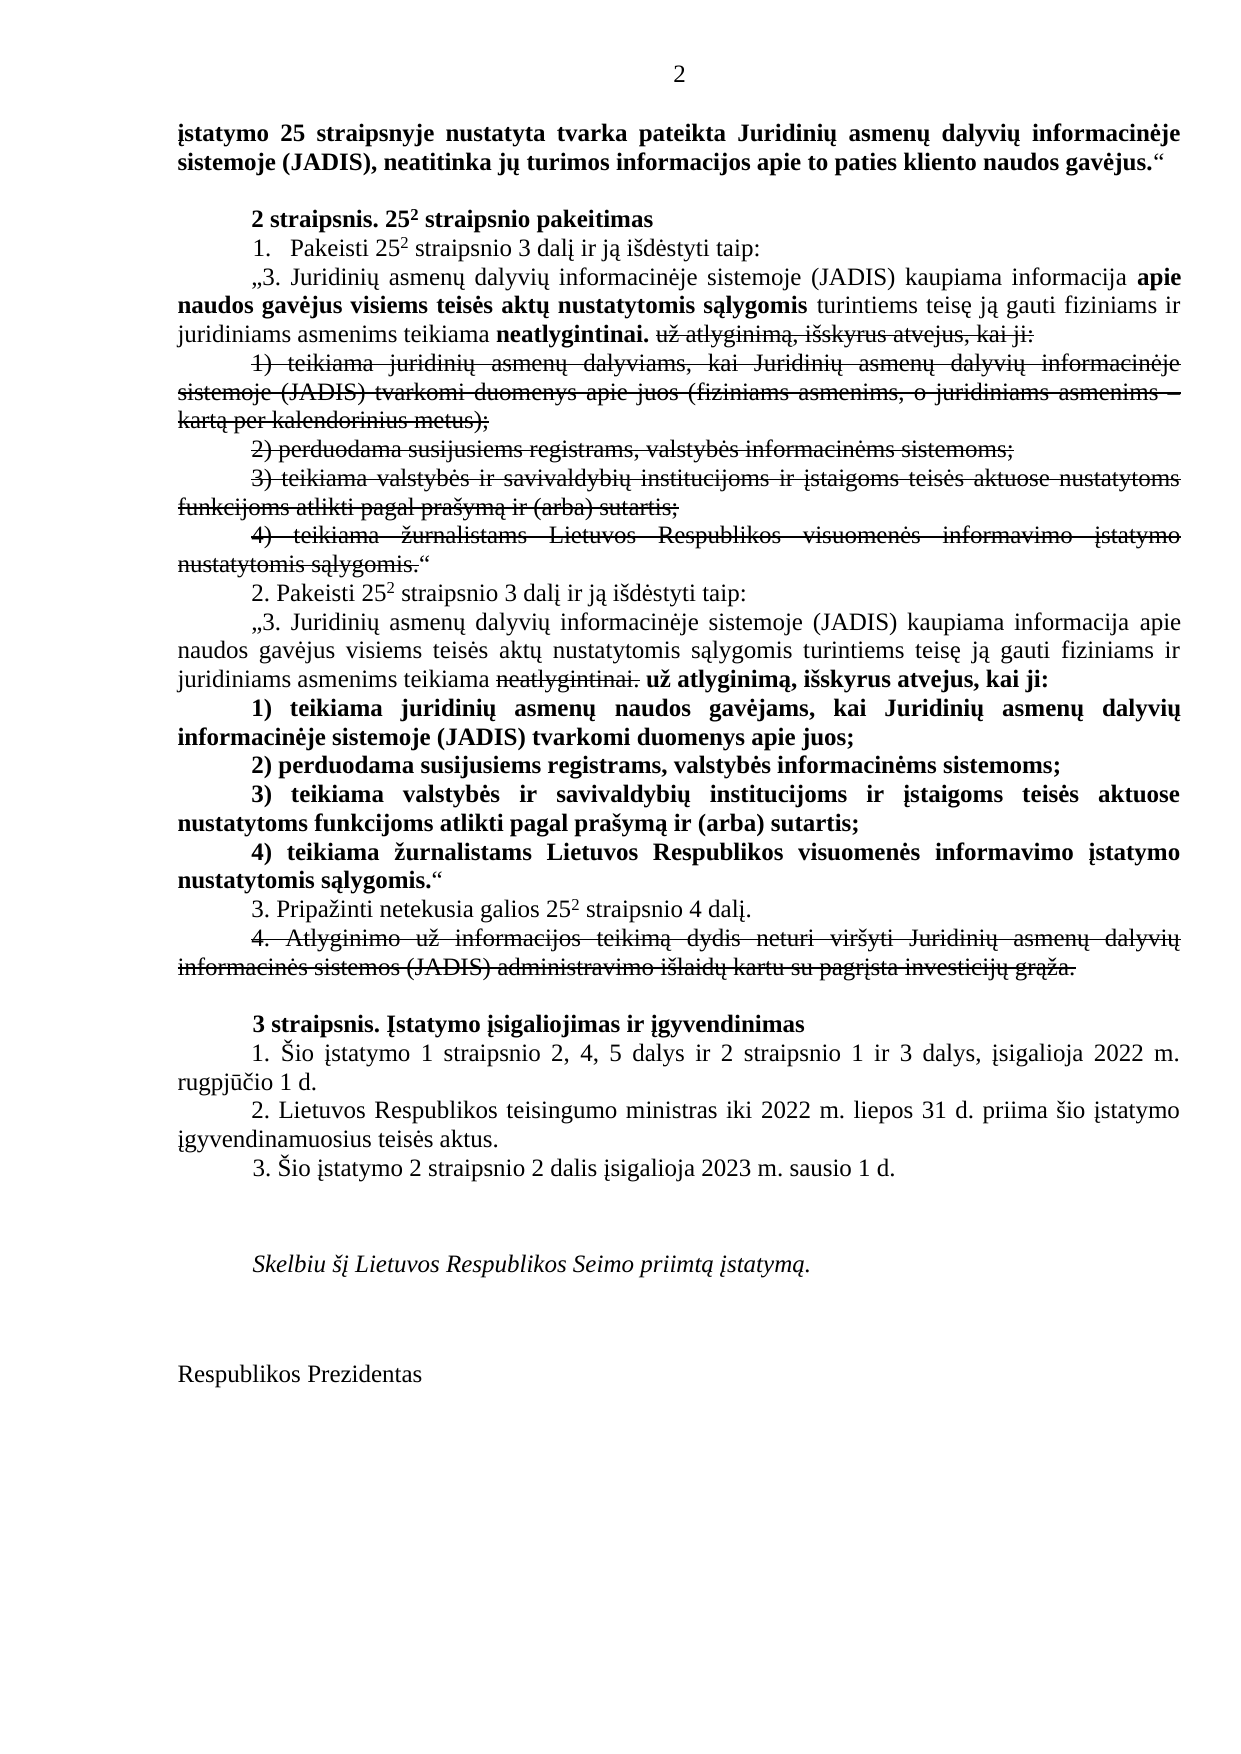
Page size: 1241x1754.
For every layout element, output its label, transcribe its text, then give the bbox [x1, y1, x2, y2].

text „3. Juridinių asmenų dalyvių informacinėje sistemoje (JADIS) kaupiama informacija apie naudos gavėjus visiems teisės aktų nustatytomis sąlygomis turintiems teisę ją gauti fiziniams ir juridiniams asmenims teikiama neatlygintinai. už atlyginimą, išskyrus atvejus, kai ji: [177, 262, 1181, 348]
text 4. Atlyginimo už informacijos teikimą dydis neturi viršyti Juridinių asmenų dalyvių informacinės sistemos (JADIS) administravimo išlaidų kartu su pagrįsta investicijų grąža. [177, 923, 1181, 981]
text 4) teikiama žurnalistams Lietuvos Respublikos visuomenės informavimo įstatymo nustatytomis sąlygomis.“ [177, 837, 1181, 894]
text 1) teikiama juridinių asmenų dalyviams, kai Juridinių asmenų dalyvių informacinėje sistemoje (JADIS) tvarkomi duomenys apie juos (fiziniams asmenims, o juridiniams asmenims – kartą per kalendorinius metus); [177, 393, 1181, 434]
text 2) perduodama susijusiems registrams, valstybės informacinėms sistemoms; [177, 434, 1181, 463]
text „3. Juridinių asmenų dalyvių informacinėje sistemoje (JADIS) kaupiama informacija apie naudos gavėjus visiems teisės aktų nustatytomis sąlygomis turintiems teisę ją gauti fiziniams ir juridiniams asmenims teikiama neatlygintinai. už atlyginimą, išskyrus atvejus, kai ji: [177, 607, 1181, 693]
text 4) teikiama žurnalistams Lietuvos Respublikos visuomenės informavimo įstatymo nustatytomis sąlygomis.“ [177, 521, 1181, 578]
text 3) teikiama valstybės ir savivaldybių institucijoms ir įstaigoms teisės aktuose nustatytoms funkcijoms atlikti pagal prašymą ir (arba) sutartis; [177, 779, 1181, 837]
text įstatymo 25 straipsnyje nustatyta tvarka pateikta Juridinių asmenų dalyvių informacinėje sistemoje (JADIS), neatitinka jų turimos informacijos apie to paties kliento naudos gavėjus.“ [177, 118, 1181, 176]
text 1. Šio įstatymo 1 straipsnio 2, 4, 5 dalys ir 2 straipsnio 1 ir 3 dalys, įsigalioja 2022 m. rugpjūčio 1 d. [177, 1038, 1181, 1096]
text 1) teikiama juridinių asmenų naudos gavėjams, kai Juridinių asmenų dalyvių informacinėje sistemoje (JADIS) tvarkomi duomenys apie juos; [177, 693, 1181, 751]
text 1) teikiama juridinių asmenų dalyviams, kai Juridinių asmenų dalyvių informacinėje sistemoje (JADIS) tvarkomi duomenys apie juos (fiziniams asmenims, o juridiniams asmenims – kartą per kalendorinius metus); [177, 348, 1181, 392]
text 1. Pakeisti 252 straipsnio 3 dalį ir ją išdėstyti taip: [252, 233, 1181, 262]
text 2) perduodama susijusiems registrams, valstybės informacinėms sistemoms; [177, 751, 1181, 779]
text 3 straipsnis. Įstatymo įsigaliojimas ir įgyvendinimas [177, 1009, 1181, 1038]
text 3) teikiama valstybės ir savivaldybių institucijoms ir įstaigoms teisės aktuose nustatytoms funkcijoms atlikti pagal prašymą ir (arba) sutartis; [177, 463, 1181, 521]
text 3. Pripažinti netekusia galios 252 straipsnio 4 dalį. [251, 894, 1181, 923]
text Respublikos Prezidentas [177, 1359, 1181, 1388]
text 2. Lietuvos Respublikos teisingumo ministras iki 2022 m. liepos 31 d. priima šio įstatymo įgyvendinamuosius teisės aktus. [177, 1096, 1181, 1153]
text Skelbiu šį Lietuvos Respublikos Seimo priimtą įstatymą. [177, 1249, 1181, 1278]
text 2. Pakeisti 252 straipsnio 3 dalį ir ją išdėstyti taip: [177, 578, 1181, 607]
text 3. Šio įstatymo 2 straipsnio 2 dalis įsigalioja 2023 m. sausio 1 d. [140, 1153, 1181, 1182]
text 2 straipsnis. 252 straipsnio pakeitimas [251, 204, 1181, 233]
